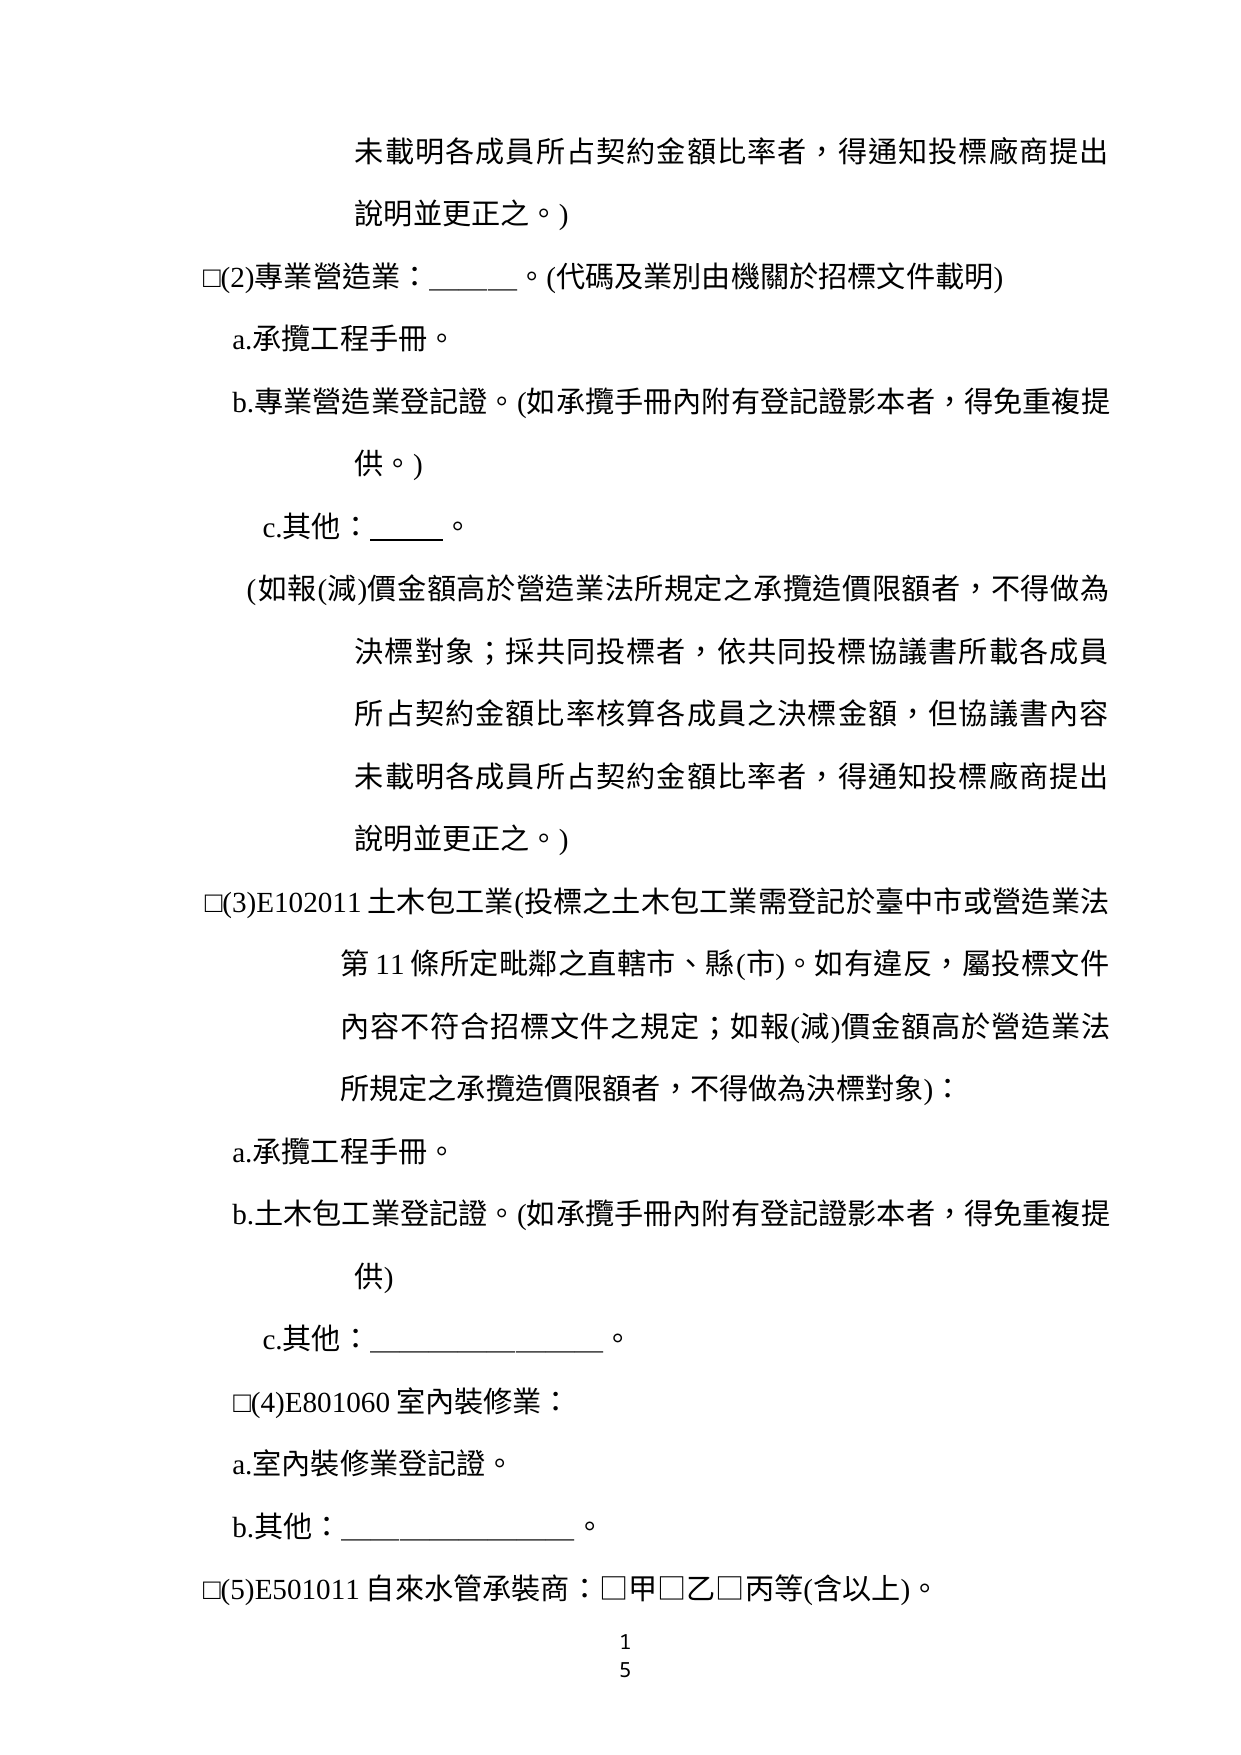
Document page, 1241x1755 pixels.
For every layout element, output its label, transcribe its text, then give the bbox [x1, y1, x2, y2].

text □(3)E102011土木包工業(投標之土木包工業需登記於臺中市或營造業法第11條所定毗鄰之直轄市、縣(市)。如有違反，屬投標文件內容不符合招標文件之規定；如報(減)價金額高於營造業法所規定之承攬造價限額者，不得做為決標對象)： [130, 858, 1110, 1108]
text b.專業營造業登記證。(如承攬手冊內附有登記證影本者，得免重複提供。) [130, 358, 1110, 483]
text a.室內裝修業登記證。 [130, 1420, 1110, 1483]
text □(2)專業營造業：＿＿＿。(代碼及業別由機關於招標文件載明) [130, 233, 1110, 295]
text b.其他：＿＿＿＿＿＿＿＿。 [130, 1483, 1110, 1545]
text a.承攬工程手冊。 [130, 295, 1110, 358]
text a.承攬工程手冊。 [130, 1108, 1110, 1170]
text □(5)E501011自來水管承裝商：□甲□乙□丙等(含以上)。 [130, 1545, 1110, 1608]
text □(4)E801060室內裝修業： [189, 1358, 1110, 1420]
text c.其他： 。 [189, 483, 1110, 545]
text b.土木包工業登記證。(如承攬手冊內附有登記證影本者，得免重複提供) [130, 1170, 1110, 1295]
text c.其他：＿＿＿＿＿＿＿＿。 [189, 1295, 1110, 1358]
text (如報(減)價金額高於營造業法所規定之承攬造價限額者，不得做為決標對象；採共同投標者，依共同投標協議書所載各成員所占契約金額比率核算各成員之決標金額，但協議書內容未載明各成員所占契約金額比率者，得通知投標廠商提出說明並更正之。) [130, 545, 1110, 858]
text 未載明各成員所占契約金額比率者，得通知投標廠商提出說明並更正之。) [130, 108, 1110, 233]
